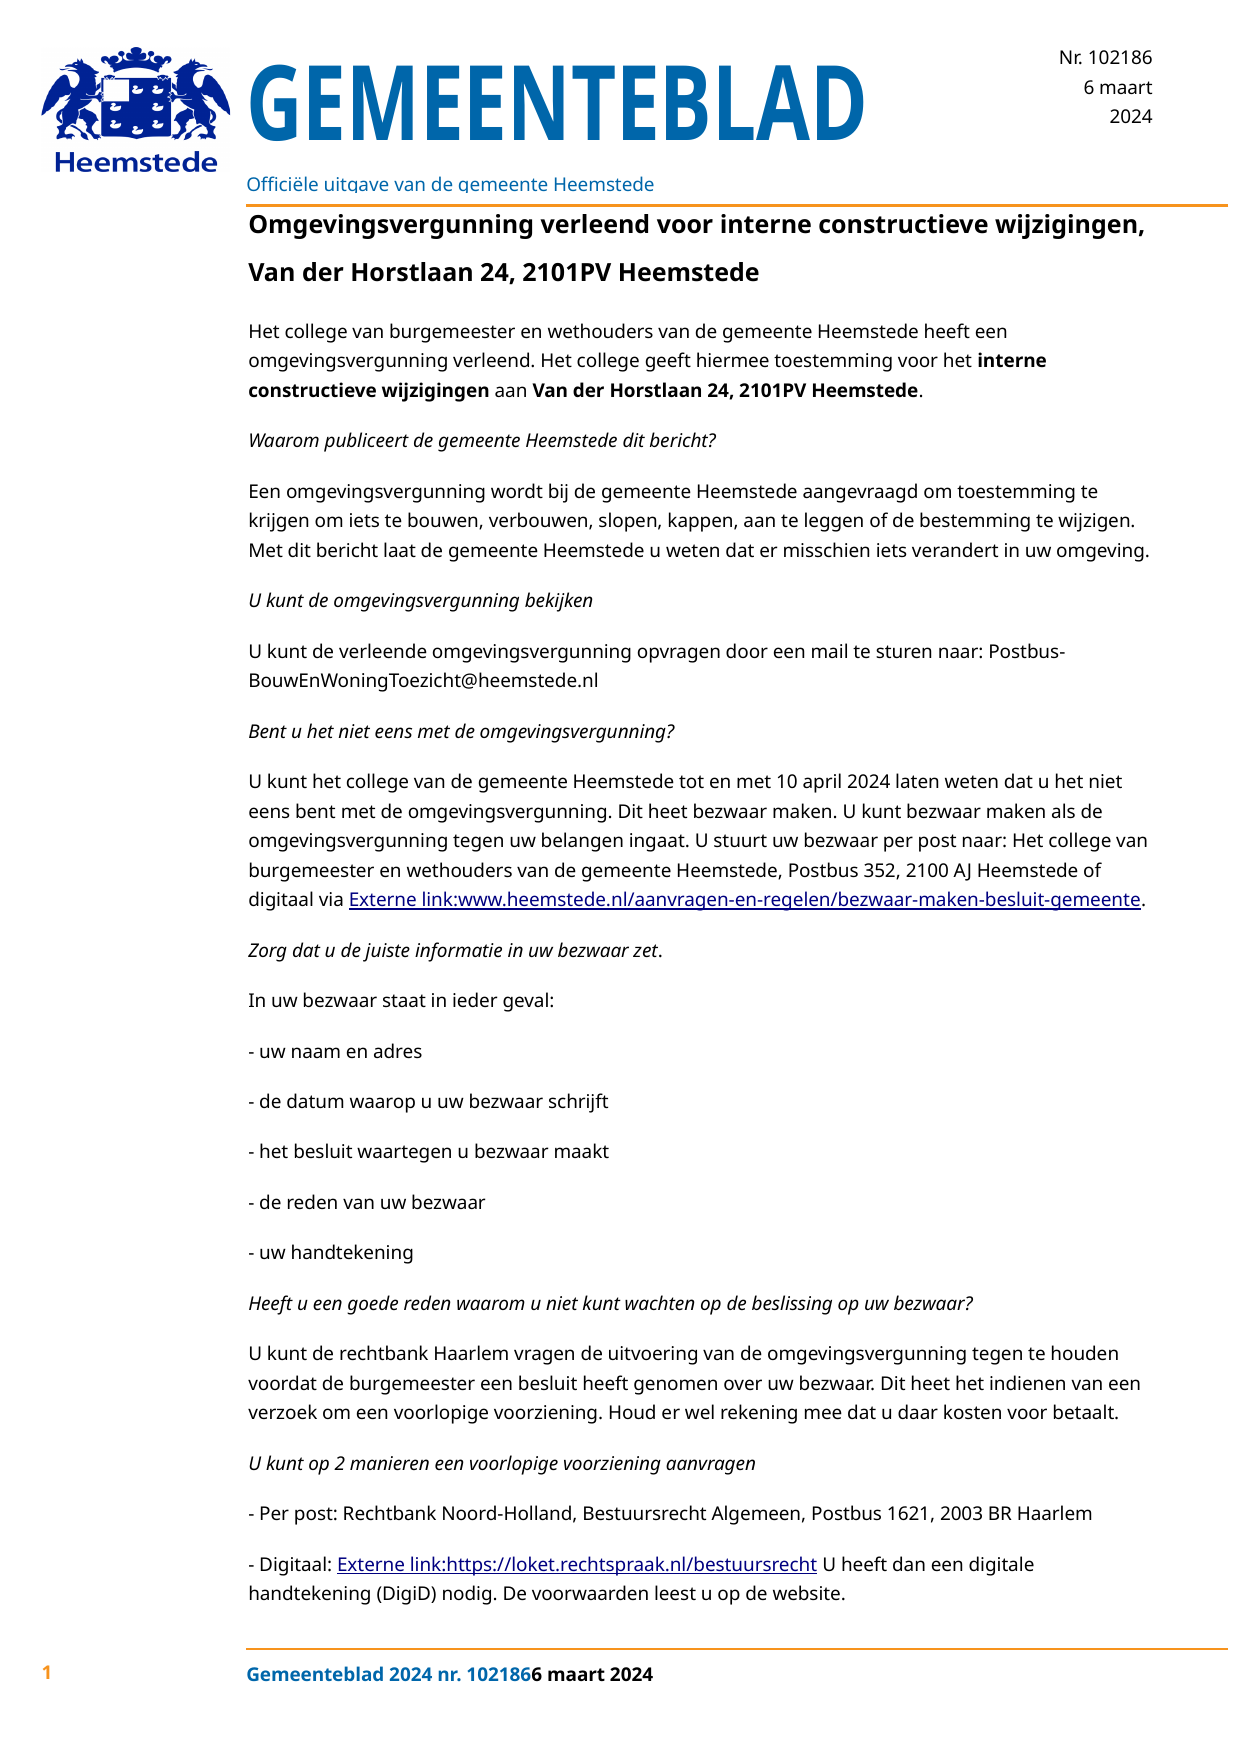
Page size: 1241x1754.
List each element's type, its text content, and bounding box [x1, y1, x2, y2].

text Zorg dat u de juiste informatie in uw bezwaar zet. [248, 937, 1152, 963]
text Bent u het niet eens met de omgevingsvergunning? [248, 718, 1152, 744]
text Een omgevingsvergunning wordt bij de gemeente Heemstede aangevraagd om toestemming te krijgen om iets te bouwen, verbouwen, slopen, kappen, aan te leggen of de bestemming te wijzigen. Met dit bericht laat de gemeente Heemstede u weten dat er misschien iets verandert in uw omgeving. [248, 478, 1152, 563]
picture [41, 47, 231, 172]
text - het besluit waartegen u bezwaar maakt [248, 1139, 1152, 1164]
text - Digitaal: Externe link:https://loket.rechtspraak.nl/bestuursrecht U heeft dan een digitale handtekening (DigiD) nodig. De voorwaarden leest u op de website. [248, 1551, 1152, 1606]
text U kunt de omgevingsvergunning bekijken [248, 587, 1152, 613]
text Het college van burgemeester en wethouders van de gemeente Heemstede heeft een omgevingsvergunning verleend. Het college geeft hiermee toestemming voor het interne constructieve wijzigingen aan Van der Horstlaan 24, 2101PV Heemstede. [248, 318, 1152, 403]
text - de reden van uw bezwaar [248, 1189, 1152, 1215]
text - de datum waarop u uw bezwaar schrijft [248, 1088, 1152, 1114]
text - uw handtekening [248, 1239, 1152, 1265]
text Waarom publiceert de gemeente Heemstede dit bericht? [248, 427, 1152, 453]
text - uw naam en adres [248, 1038, 1152, 1064]
text U kunt de verleende omgevingsvergunning opvragen door een mail te sturen naar: Postbus-BouwEnWoningToezicht@heemstede.nl [248, 638, 1152, 693]
text U kunt op 2 manieren een voorlopige voorziening aanvragen [248, 1450, 1152, 1476]
text Omgevingsvergunning verleend voor interne constructieve wijzigingen, Van der Horstlaan 24, 2101PV Heemstede [248, 207, 1152, 288]
text U kunt het college van de gemeente Heemstede tot en met 10 april 2024 laten weten dat u het niet eens bent met de omgevingsvergunning. Dit heet bezwaar maken. U kunt bezwaar maken als de omgevingsvergunning tegen uw belangen ingaat. U stuurt uw bezwaar per post naar: Het college van burgemeester en wethouders van de gemeente Heemstede, Postbus 352, 2100 AJ Heemstede of digitaal via Externe link:www.heemstede.nl/aanvragen-en-regelen/bezwaar-maken-besluit-gemeente. [248, 768, 1152, 912]
text Heeft u een goede reden waarom u niet kunt wachten op de beslissing op uw bezwaar? [248, 1290, 1152, 1316]
text In uw bezwaar staat in ieder geval: [248, 987, 1152, 1013]
text - Per post: Rechtbank Noord-Holland, Bestuursrecht Algemeen, Postbus 1621, 2003 BR Haarlem [248, 1500, 1152, 1526]
text U kunt de rechtbank Haarlem vragen de uitvoering van de omgevingsvergunning tegen te houden voordat de burgemeester een besluit heeft genomen over uw bezwaar. Dit heet het indienen van een verzoek om een voorlopige voorziening. Houd er wel rekening mee dat u daar kosten voor betaalt. [248, 1340, 1152, 1425]
